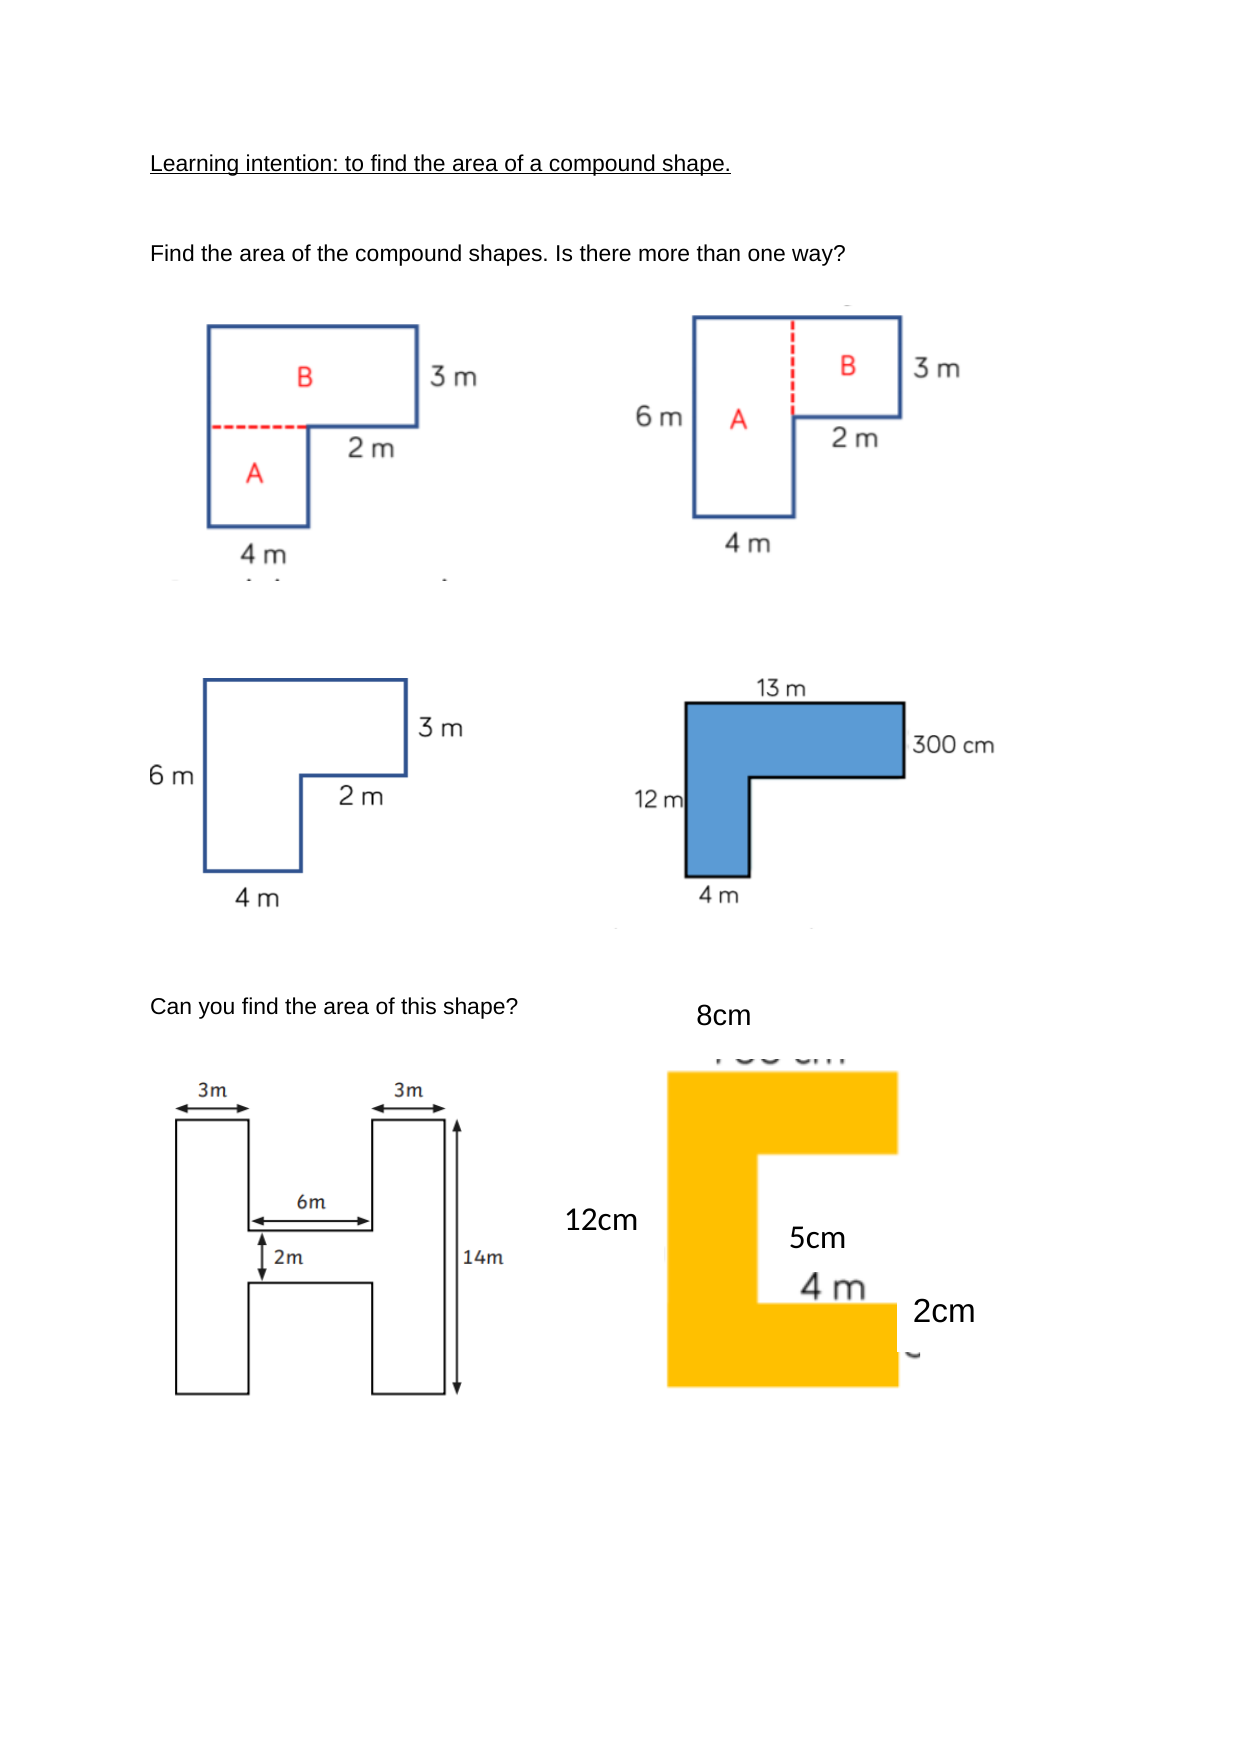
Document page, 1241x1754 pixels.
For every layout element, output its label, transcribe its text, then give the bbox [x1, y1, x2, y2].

text Learning intention: to find the area of a compound shape. [150, 150, 1090, 176]
text 8cm [696, 998, 866, 1032]
text Can you find the area of this shape? [150, 993, 680, 1019]
text 2cm [913, 1291, 1011, 1329]
text Find the area of the compound shapes. Is there more than one way? [150, 239, 1090, 266]
text [882, 993, 1090, 1019]
text 5cm [789, 1216, 877, 1256]
text 12cm [564, 1198, 648, 1239]
